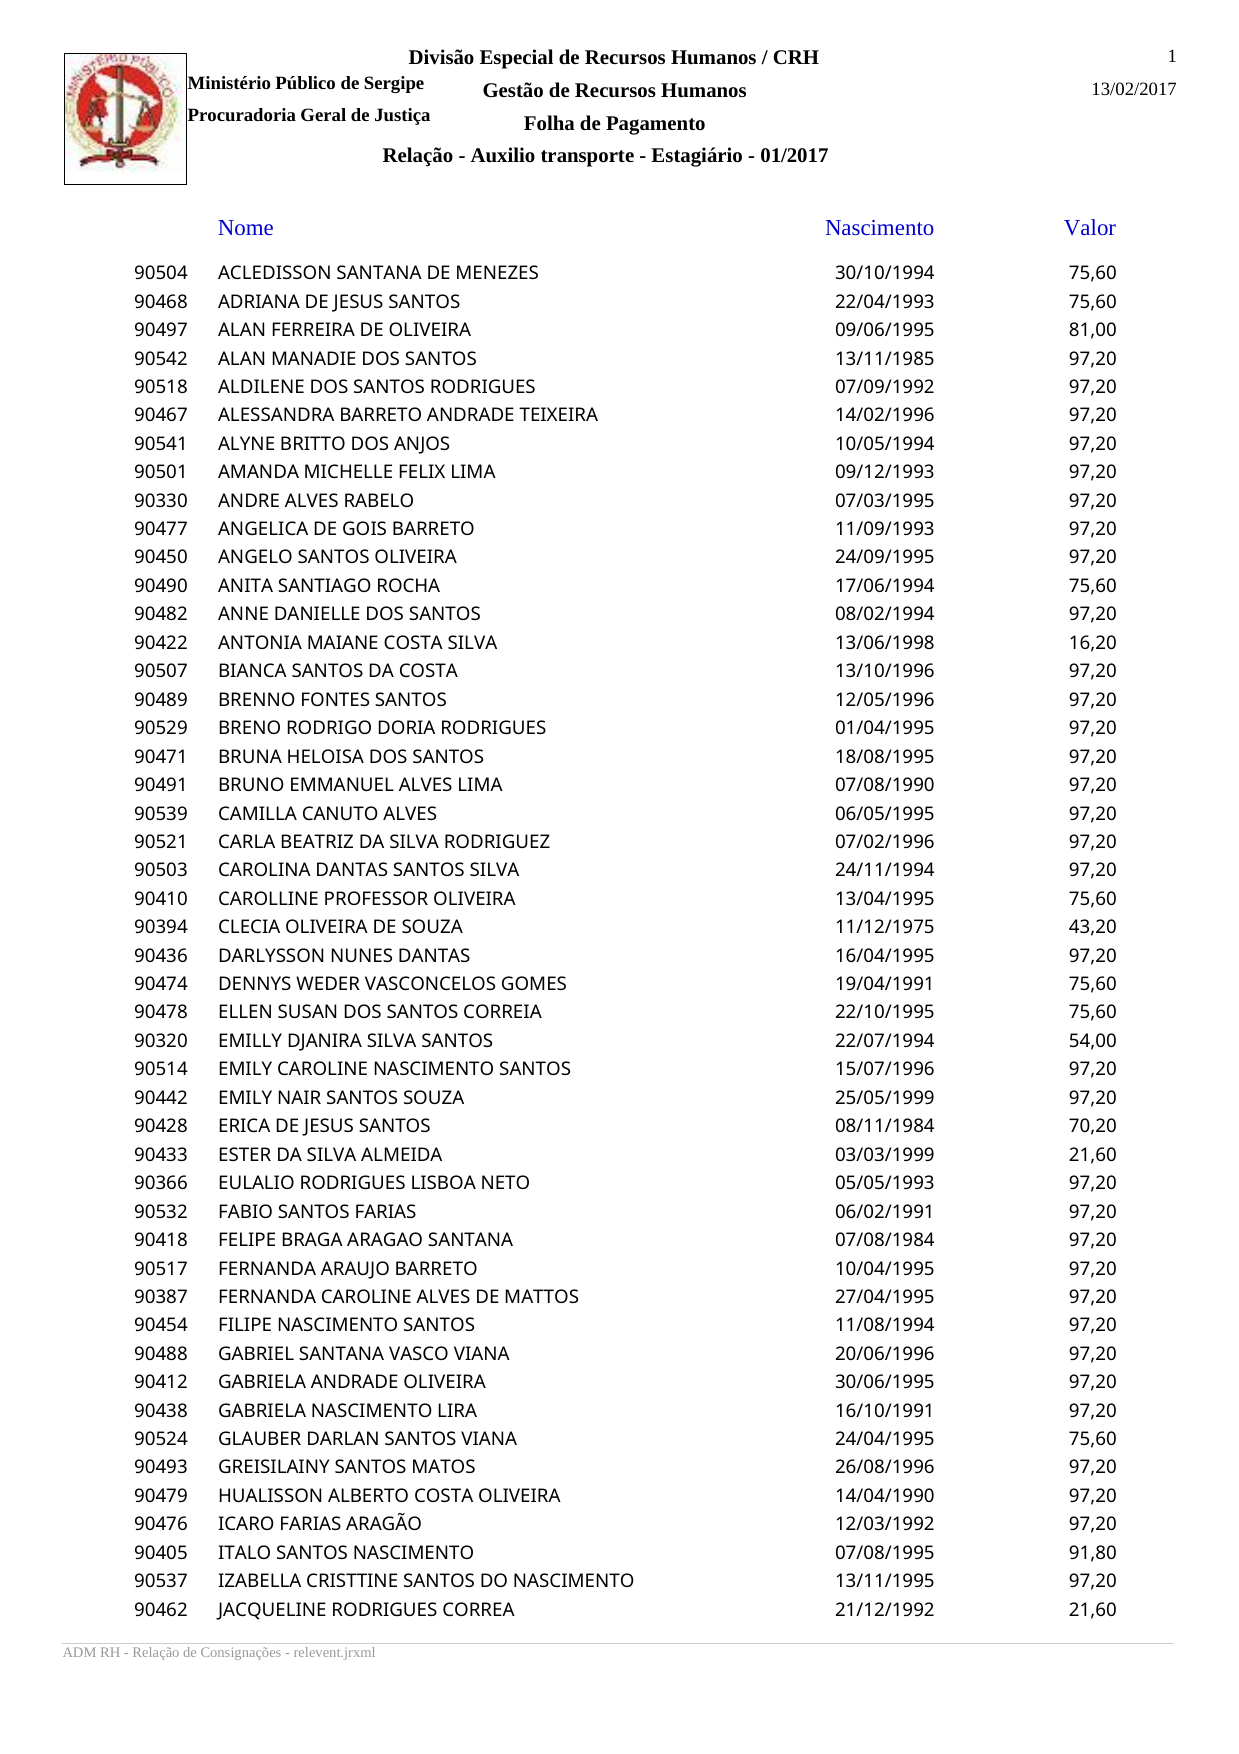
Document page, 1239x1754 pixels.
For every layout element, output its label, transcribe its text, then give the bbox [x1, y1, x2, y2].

table_cell 97,20 [965, 1482, 1116, 1509]
table_cell EMILY NAIR SANTOS SOUZA [218, 1084, 781, 1111]
table_cell [188, 1482, 218, 1509]
table_cell [188, 487, 218, 514]
table_cell 97,20 [965, 686, 1116, 713]
table_cell [934, 459, 965, 486]
table_cell [781, 1198, 790, 1225]
table_cell [0, 102, 64, 108]
table_cell 90468 [65, 288, 187, 315]
table_cell [188, 215, 218, 241]
table_cell [0, 914, 64, 941]
table_cell 43,20 [965, 914, 1116, 941]
table_cell ANITA SANTIAGO ROCHA [218, 572, 781, 599]
table_cell 13/02/2017 [1040, 78, 1177, 111]
table_cell [1116, 1425, 1239, 1452]
table_cell 11/12/1975 [790, 914, 934, 941]
table_cell [0, 487, 64, 514]
table_cell 18/08/1995 [790, 743, 934, 770]
table_cell BRENNO FONTES SANTOS [218, 686, 781, 713]
table_cell 07/03/1995 [790, 487, 934, 514]
table_cell [781, 1539, 790, 1566]
table_cell [188, 515, 218, 542]
table_cell [934, 215, 964, 241]
table_cell [0, 1369, 64, 1396]
table_cell [1177, 54, 1239, 70]
table_cell DENNYS WEDER VASCONCELOS GOMES [218, 970, 781, 997]
table_cell [0, 213, 64, 219]
table_cell [0, 1170, 64, 1196]
table_cell ADM RH - Relação de Consignações - relevent.jrxml [62, 1644, 1174, 1666]
table_cell [188, 686, 218, 713]
table_cell 97,20 [965, 373, 1116, 400]
table_cell [0, 999, 64, 1026]
table_cell [781, 316, 790, 343]
table_cell [781, 1255, 790, 1282]
table_cell [934, 572, 965, 599]
table_cell 25/05/1999 [790, 1084, 934, 1111]
table_cell 90476 [65, 1511, 187, 1538]
table_cell 90442 [65, 1084, 187, 1111]
table_cell 13/06/1998 [790, 629, 934, 656]
table_cell 97,20 [965, 1511, 1116, 1538]
table_cell 26/08/1996 [790, 1454, 934, 1481]
table_cell [0, 402, 64, 429]
table_cell [934, 1596, 965, 1623]
table_cell GABRIELA ANDRADE OLIVEIRA [218, 1369, 781, 1396]
table_header [1040, 72, 1177, 78]
table_cell [188, 857, 218, 884]
table_cell [188, 800, 218, 827]
table_cell [1116, 857, 1239, 884]
table_cell GLAUBER DARLAN SANTOS VIANA [218, 1425, 781, 1452]
table_cell 13/10/1996 [790, 658, 934, 684]
table_cell [1177, 102, 1239, 108]
table_cell [1116, 828, 1239, 855]
table_cell 90474 [65, 970, 187, 997]
table_cell [780, 110, 1040, 132]
table_cell 97,20 [965, 544, 1116, 571]
table_cell 90490 [65, 572, 187, 599]
table_cell 75,60 [965, 572, 1116, 599]
table_cell FERNANDA CAROLINE ALVES DE MATTOS [218, 1283, 781, 1310]
table_cell [188, 658, 218, 684]
table_cell [781, 487, 790, 514]
table_cell [781, 914, 790, 941]
table_cell [0, 1482, 64, 1509]
table_cell [1116, 1198, 1239, 1225]
table_cell [0, 1425, 64, 1452]
table_cell [188, 715, 218, 741]
table_cell 90412 [65, 1369, 187, 1396]
table_cell [0, 629, 64, 656]
table_cell [188, 914, 218, 941]
table_cell ALYNE BRITTO DOS ANJOS [218, 430, 781, 457]
table_cell 75,60 [965, 288, 1116, 315]
table_cell [0, 260, 64, 286]
table_cell [781, 373, 790, 400]
table_cell [188, 771, 218, 798]
table_cell [0, 430, 64, 457]
table_cell [934, 800, 965, 827]
table_cell [1116, 1141, 1239, 1168]
table_cell 90330 [65, 487, 187, 514]
table_cell [934, 1539, 965, 1566]
table_cell 90428 [65, 1113, 187, 1139]
table_cell [1116, 771, 1239, 798]
table_cell 09/06/1995 [790, 316, 934, 343]
table_cell [188, 572, 218, 599]
table_cell 21,60 [965, 1596, 1116, 1623]
table_header 1 [1058, 45, 1177, 72]
table_cell [1116, 601, 1239, 628]
table_cell [781, 1056, 790, 1083]
table_cell BRUNO EMMANUEL ALVES LIMA [218, 771, 781, 798]
table_header Divisão Especial de Recursos Humanos / CRH [188, 45, 1040, 72]
table_cell [934, 1255, 965, 1282]
table_cell [0, 45, 64, 54]
table_cell 11/08/1994 [790, 1312, 934, 1339]
table_cell [1177, 108, 1239, 131]
table_cell 90477 [65, 515, 187, 542]
table_cell 10/05/1994 [790, 430, 934, 457]
table_cell [188, 345, 218, 372]
table_cell [1116, 1511, 1239, 1538]
table_cell GABRIEL SANTANA VASCO VIANA [218, 1340, 781, 1367]
table_cell 90438 [65, 1397, 187, 1424]
table_cell [1116, 260, 1239, 286]
table_cell 17/06/1994 [790, 572, 934, 599]
table_cell [934, 1084, 965, 1111]
table_cell FILIPE NASCIMENTO SANTOS [218, 1312, 781, 1339]
table_cell [934, 970, 965, 997]
table_cell [1116, 373, 1239, 400]
table_cell 97,20 [965, 402, 1116, 429]
table_cell 97,20 [965, 857, 1116, 884]
table_cell [188, 1198, 218, 1225]
table_cell BIANCA SANTOS DA COSTA [218, 658, 781, 684]
table_cell [1116, 402, 1239, 429]
table_cell 21/12/1992 [790, 1596, 934, 1623]
table_cell [1116, 1454, 1239, 1481]
table_cell [934, 1568, 965, 1594]
table_cell [188, 1113, 218, 1139]
table_cell [934, 1369, 965, 1396]
table_cell [781, 942, 790, 969]
table_cell 90539 [65, 800, 187, 827]
table_cell [188, 143, 195, 180]
table_cell [188, 1056, 218, 1083]
table_cell [1116, 459, 1239, 486]
table_cell 90482 [65, 601, 187, 628]
table_cell [1116, 316, 1239, 343]
table_cell [1116, 999, 1239, 1026]
table_cell 81,00 [965, 316, 1116, 343]
table_cell 97,20 [965, 601, 1116, 628]
table_cell [781, 1283, 790, 1310]
table_cell [0, 76, 64, 99]
table_cell [1040, 111, 1177, 141]
table_cell [934, 316, 965, 343]
table_cell 97,20 [965, 345, 1116, 372]
table_cell [1116, 1568, 1239, 1594]
table_cell [0, 601, 64, 628]
table_cell [1116, 1113, 1239, 1139]
table_cell 90537 [65, 1568, 187, 1594]
table_cell [781, 715, 790, 741]
table_cell FABIO SANTOS FARIAS [218, 1198, 781, 1225]
table_cell [934, 1226, 965, 1253]
table_cell 07/09/1992 [790, 373, 934, 400]
table_cell [1116, 1596, 1239, 1623]
table_cell [188, 1454, 218, 1481]
table_header [450, 72, 779, 78]
table_cell ALDILENE DOS SANTOS RODRIGUES [218, 373, 781, 400]
table_cell 90518 [65, 373, 187, 400]
table_cell [188, 260, 218, 286]
table_cell 13/11/1995 [790, 1568, 934, 1594]
table_cell [1116, 1170, 1239, 1196]
table_cell [0, 70, 64, 76]
table_cell [1116, 970, 1239, 997]
table_cell 90488 [65, 1340, 187, 1367]
table_cell 90478 [65, 999, 187, 1026]
table_cell 97,20 [965, 942, 1116, 969]
table_cell 10/04/1995 [790, 1255, 934, 1282]
table_cell 22/10/1995 [790, 999, 934, 1026]
table_cell [0, 743, 64, 770]
table_cell [1116, 1482, 1239, 1509]
table_cell 90542 [65, 345, 187, 372]
table_cell 90394 [65, 914, 187, 941]
table_cell 22/07/1994 [790, 1027, 934, 1054]
table_cell [781, 970, 790, 997]
table_cell 90471 [65, 743, 187, 770]
table_cell [934, 544, 965, 571]
table_cell 21,60 [965, 1141, 1116, 1168]
table_cell [1116, 288, 1239, 315]
table_cell 90422 [65, 629, 187, 656]
table_cell [188, 316, 218, 343]
table_cell [934, 771, 965, 798]
table_cell [934, 1340, 965, 1367]
table_cell 97,20 [965, 715, 1116, 741]
table_cell 27/04/1995 [790, 1283, 934, 1310]
table_cell [934, 828, 965, 855]
table_cell 07/08/1990 [790, 771, 934, 798]
table_cell [1116, 885, 1239, 912]
table_cell [781, 743, 790, 770]
table_cell ALAN MANADIE DOS SANTOS [218, 345, 781, 372]
table_cell 97,20 [965, 771, 1116, 798]
table_cell ALESSANDRA BARRETO ANDRADE TEIXEIRA [218, 402, 781, 429]
table_cell [934, 601, 965, 628]
table_cell [0, 1539, 64, 1566]
table_cell [0, 131, 64, 139]
table_cell [934, 487, 965, 514]
table_cell [0, 1141, 64, 1168]
table_cell [781, 1084, 790, 1111]
table_cell 70,20 [965, 1113, 1116, 1139]
table_cell [934, 260, 965, 286]
table_cell 97,20 [965, 515, 1116, 542]
table_cell ERICA DE JESUS SANTOS [218, 1113, 781, 1139]
table_cell [1177, 70, 1239, 76]
table_cell [1116, 1027, 1239, 1054]
table_cell 97,20 [965, 1283, 1116, 1310]
table_cell [781, 800, 790, 827]
table_cell CAROLLINE PROFESSOR OLIVEIRA [218, 885, 781, 912]
table_cell [781, 1397, 790, 1424]
table_cell 97,20 [965, 1568, 1116, 1594]
table_cell [781, 999, 790, 1026]
table_cell 14/04/1990 [790, 1482, 934, 1509]
table_cell [0, 1568, 64, 1594]
table_cell 16,20 [965, 629, 1116, 656]
table_cell [781, 260, 790, 286]
table_cell 97,20 [965, 1255, 1116, 1282]
table_cell [1177, 76, 1239, 99]
table_cell [0, 572, 64, 599]
table_cell 11/09/1993 [790, 515, 934, 542]
table_cell [0, 1643, 62, 1666]
table_cell 97,20 [965, 1056, 1116, 1083]
table_cell 12/03/1992 [790, 1511, 934, 1538]
table_cell [934, 402, 965, 429]
table_cell 90507 [65, 658, 187, 684]
table_cell 90524 [65, 1425, 187, 1452]
table_cell ICARO FARIAS ARAGÃO [218, 1511, 781, 1538]
table_cell [188, 970, 218, 997]
table_cell 75,60 [965, 999, 1116, 1026]
table_cell 90366 [65, 1170, 187, 1196]
table_cell FELIPE BRAGA ARAGAO SANTANA [218, 1226, 781, 1253]
table_cell [934, 686, 965, 713]
table_cell [781, 1454, 790, 1481]
table_cell [0, 1397, 64, 1424]
table_cell [0, 1198, 64, 1225]
table_cell 90529 [65, 715, 187, 741]
table_cell 90504 [65, 260, 187, 286]
table_cell ESTER DA SILVA ALMEIDA [218, 1141, 781, 1168]
table_cell [188, 1084, 218, 1111]
table_cell [1016, 143, 1177, 180]
table_cell 90454 [65, 1312, 187, 1339]
table_cell CAROLINA DANTAS SANTOS SILVA [218, 857, 781, 884]
table_cell [1116, 1226, 1239, 1253]
table_cell 30/10/1994 [790, 260, 934, 286]
table_cell 24/11/1994 [790, 857, 934, 884]
table_cell [934, 1056, 965, 1083]
table_cell [781, 1312, 790, 1339]
table_cell 90491 [65, 771, 187, 798]
table_cell 05/05/1993 [790, 1170, 934, 1196]
table_cell 90433 [65, 1141, 187, 1168]
table_cell 75,60 [965, 885, 1116, 912]
table_cell 97,20 [965, 1340, 1116, 1367]
table_cell [1116, 942, 1239, 969]
table_cell [0, 1283, 64, 1310]
table_cell 12/05/1996 [790, 686, 934, 713]
table_cell 24/09/1995 [790, 544, 934, 571]
table_cell [0, 1454, 64, 1481]
table_cell [1116, 1539, 1239, 1566]
table_cell CARLA BEATRIZ DA SILVA RODRIGUEZ [218, 828, 781, 855]
table_cell [188, 1340, 218, 1367]
table_cell [781, 1027, 790, 1054]
table_cell [0, 1255, 64, 1282]
table_cell [1116, 544, 1239, 571]
table_cell [0, 179, 64, 213]
table_cell [934, 743, 965, 770]
table_cell 97,20 [965, 1198, 1116, 1225]
table_cell Folha de Pagamento [450, 111, 779, 141]
table_cell [1116, 1369, 1239, 1396]
table_cell [0, 715, 64, 741]
table_cell [1177, 131, 1239, 139]
table_cell [0, 1623, 1239, 1642]
table_cell [0, 970, 64, 997]
table_cell [934, 914, 965, 941]
table_cell [781, 1141, 790, 1168]
table_cell 75,60 [965, 970, 1116, 997]
table_cell Nascimento [780, 215, 934, 241]
table_cell [188, 885, 218, 912]
table_cell [781, 430, 790, 457]
table_cell [188, 1397, 218, 1424]
table_cell 90320 [65, 1027, 187, 1054]
table_cell [188, 1539, 218, 1566]
table_cell [0, 459, 64, 486]
table_cell 07/08/1995 [790, 1539, 934, 1566]
table_cell [1116, 715, 1239, 741]
table_cell 90514 [65, 1056, 187, 1083]
table_header [65, 45, 187, 53]
table_cell [781, 1369, 790, 1396]
table_cell [934, 1425, 965, 1452]
table_cell 13/04/1995 [790, 885, 934, 912]
table_cell EULALIO RODRIGUES LISBOA NETO [218, 1170, 781, 1196]
table_cell [1116, 1056, 1239, 1083]
table_cell [0, 1340, 64, 1367]
table_cell [188, 743, 218, 770]
table_cell [934, 1170, 965, 1196]
table_cell [781, 544, 790, 571]
table_cell EMILY CAROLINE NASCIMENTO SANTOS [218, 1056, 781, 1083]
table_cell [1116, 487, 1239, 514]
table_cell [934, 658, 965, 684]
table_cell 54,00 [965, 1027, 1116, 1054]
table_cell [934, 999, 965, 1026]
table_cell Valor [964, 215, 1116, 241]
table_cell [0, 54, 64, 70]
table_cell 90405 [65, 1539, 187, 1566]
table_cell ELLEN SUSAN DOS SANTOS CORREIA [218, 999, 781, 1026]
table_cell [781, 345, 790, 372]
table_cell EMILLY DJANIRA SILVA SANTOS [218, 1027, 781, 1054]
table_cell [0, 544, 64, 571]
table_cell [780, 78, 1040, 101]
table_cell 75,60 [965, 260, 1116, 286]
table_cell [934, 629, 965, 656]
table_cell [781, 1596, 790, 1623]
table_cell 97,20 [965, 828, 1116, 855]
table_cell [65, 223, 187, 241]
table_cell [1116, 800, 1239, 827]
table_cell [188, 402, 218, 429]
table_cell [1177, 219, 1239, 241]
table_cell [934, 1283, 965, 1310]
table_cell [934, 515, 965, 542]
table_cell [188, 1369, 218, 1396]
table_cell [0, 1113, 64, 1139]
table_cell [781, 686, 790, 713]
table_cell 90418 [65, 1226, 187, 1253]
table_cell [188, 999, 218, 1026]
table_cell CLECIA OLIVEIRA DE SOUZA [218, 914, 781, 941]
table_cell [934, 373, 965, 400]
table_cell 90387 [65, 1283, 187, 1310]
table_cell [781, 658, 790, 684]
table_cell [0, 141, 64, 178]
table_cell [1116, 1255, 1239, 1282]
table_cell [781, 459, 790, 486]
table_cell [0, 1084, 64, 1111]
table_cell [1116, 1397, 1239, 1424]
table_cell [781, 629, 790, 656]
table_cell ALAN FERREIRA DE OLIVEIRA [218, 316, 781, 343]
table_cell 90541 [65, 430, 187, 457]
table_cell 20/06/1996 [790, 1340, 934, 1367]
table_cell 19/04/1991 [790, 970, 934, 997]
table_cell [0, 1226, 64, 1253]
table_cell [781, 1511, 790, 1538]
table_cell [188, 1312, 218, 1339]
table_cell [188, 1511, 218, 1538]
table_cell [781, 515, 790, 542]
table_cell 90450 [65, 544, 187, 571]
table_cell 97,20 [965, 1397, 1116, 1424]
table_cell [372, 215, 779, 241]
table_cell Procuradoria Geral de Justiça [188, 104, 449, 132]
table_cell [0, 1056, 64, 1083]
table_cell 15/07/1996 [790, 1056, 934, 1083]
table_cell [1116, 1312, 1239, 1339]
table_cell 97,20 [965, 1084, 1116, 1111]
table_cell [781, 1170, 790, 1196]
table_cell [781, 1425, 790, 1452]
table_cell 90532 [65, 1198, 187, 1225]
table_cell ACLEDISSON SANTANA DE MENEZES [218, 260, 781, 286]
table_cell 08/11/1984 [790, 1113, 934, 1139]
table_cell [1177, 45, 1239, 54]
table_cell [188, 629, 218, 656]
table_cell [934, 1312, 965, 1339]
table_cell [934, 1397, 965, 1424]
table_cell 90521 [65, 828, 187, 855]
table_cell 06/02/1991 [790, 1198, 934, 1225]
table_cell [188, 1141, 218, 1168]
table_cell 07/08/1984 [790, 1226, 934, 1253]
table_cell [781, 572, 790, 599]
table_cell [0, 241, 1239, 259]
table_cell [781, 885, 790, 912]
table_cell [1177, 213, 1239, 219]
table_cell [934, 857, 965, 884]
table_cell [1116, 345, 1239, 372]
table_cell [188, 601, 218, 628]
table_cell [188, 1425, 218, 1452]
table_cell [1116, 430, 1239, 457]
table_cell [1116, 629, 1239, 656]
table_cell 91,80 [965, 1539, 1116, 1566]
table_cell 06/05/1995 [790, 800, 934, 827]
table_cell 16/10/1991 [790, 1397, 934, 1424]
table_cell [781, 1568, 790, 1594]
table_cell [934, 430, 965, 457]
table_cell BRENO RODRIGO DORIA RODRIGUES [218, 715, 781, 741]
table_cell [781, 601, 790, 628]
table_cell ADRIANA DE JESUS SANTOS [218, 288, 781, 315]
table_cell [188, 544, 218, 571]
table_cell 90462 [65, 1596, 187, 1623]
table_cell [188, 1255, 218, 1282]
table_cell [0, 316, 64, 343]
table_cell [934, 715, 965, 741]
table_header Ministério Público de Sergipe [188, 72, 449, 101]
table_header [1040, 45, 1058, 72]
table_cell 01/04/1995 [790, 715, 934, 741]
table_cell [0, 345, 64, 372]
table_cell CAMILLA CANUTO ALVES [218, 800, 781, 827]
table_cell [0, 1596, 64, 1623]
table_cell [188, 942, 218, 969]
table_cell [1174, 1643, 1239, 1666]
table_cell 22/04/1993 [790, 288, 934, 315]
table_cell [188, 373, 218, 400]
table_cell 97,20 [965, 430, 1116, 457]
table_cell 90503 [65, 857, 187, 884]
table_cell 97,20 [965, 487, 1116, 514]
table_cell GABRIELA NASCIMENTO LIRA [218, 1397, 781, 1424]
table_cell [0, 108, 64, 131]
table_cell Relação - Auxilio transporte - Estagiário - 01/2017 [195, 143, 1016, 180]
table_cell [934, 1454, 965, 1481]
table_cell [1116, 1340, 1239, 1367]
table_cell 90479 [65, 1482, 187, 1509]
table_cell JACQUELINE RODRIGUES CORREA [218, 1596, 781, 1623]
table_cell 08/02/1994 [790, 601, 934, 628]
table_cell [0, 1511, 64, 1538]
table_cell 97,20 [965, 800, 1116, 827]
table_cell 97,20 [965, 743, 1116, 770]
table_cell [781, 1113, 790, 1139]
table_cell 09/12/1993 [790, 459, 934, 486]
table_cell [934, 1141, 965, 1168]
table_cell DARLYSSON NUNES DANTAS [218, 942, 781, 969]
table_cell [934, 942, 965, 969]
table_cell Gestão de Recursos Humanos [450, 78, 779, 111]
table_cell [188, 132, 449, 141]
table_cell [934, 1482, 965, 1509]
table_cell [188, 1170, 218, 1196]
table_cell [1116, 743, 1239, 770]
table_cell [1116, 515, 1239, 542]
table_cell [934, 885, 965, 912]
table_cell [188, 1027, 218, 1054]
table_cell [934, 1113, 965, 1139]
table_cell 90493 [65, 1454, 187, 1481]
table_cell ANNE DANIELLE DOS SANTOS [218, 601, 781, 628]
table_cell [781, 1482, 790, 1509]
table_cell GREISILAINY SANTOS MATOS [218, 1454, 781, 1481]
table_cell [934, 1511, 965, 1538]
table_cell 90497 [65, 316, 187, 343]
table_cell HUALISSON ALBERTO COSTA OLIVEIRA [218, 1482, 781, 1509]
table_cell [1116, 215, 1177, 241]
table_cell [65, 185, 187, 223]
table_cell 97,20 [965, 658, 1116, 684]
table_cell [781, 1340, 790, 1367]
table_header [0, 0, 1239, 45]
table_cell 97,20 [965, 1226, 1116, 1253]
table_cell 90501 [65, 459, 187, 486]
table_cell [780, 72, 1040, 78]
table_cell [1116, 686, 1239, 713]
table_cell ITALO SANTOS NASCIMENTO [218, 1539, 781, 1566]
table_cell [781, 828, 790, 855]
table_cell 97,20 [965, 1369, 1116, 1396]
table_cell [1177, 179, 1239, 213]
table_cell IZABELLA CRISTTINE SANTOS DO NASCIMENTO [218, 1568, 781, 1594]
table_cell 97,20 [965, 1170, 1116, 1196]
table_cell [0, 857, 64, 884]
table_cell [188, 1226, 218, 1253]
table_cell [188, 430, 218, 457]
table_cell 90489 [65, 686, 187, 713]
table_cell [934, 1027, 965, 1054]
table_cell 97,20 [965, 1312, 1116, 1339]
table_cell 13/11/1985 [790, 345, 934, 372]
table_cell [188, 1596, 218, 1623]
table_cell [188, 1568, 218, 1594]
table_cell ANDRE ALVES RABELO [218, 487, 781, 514]
table_cell [781, 857, 790, 884]
table_cell [0, 828, 64, 855]
table_cell [0, 686, 64, 713]
table_cell AMANDA MICHELLE FELIX LIMA [218, 459, 781, 486]
table_cell [0, 885, 64, 912]
table_cell [1116, 1283, 1239, 1310]
table_cell 30/06/1995 [790, 1369, 934, 1396]
table_cell [780, 104, 1040, 109]
table_cell FERNANDA ARAUJO BARRETO [218, 1255, 781, 1282]
table_cell ANGELO SANTOS OLIVEIRA [218, 544, 781, 571]
table_cell [781, 288, 790, 315]
table_cell [0, 942, 64, 969]
table_cell [1116, 572, 1239, 599]
table_cell [781, 771, 790, 798]
table_cell [934, 1198, 965, 1225]
table_cell 90410 [65, 885, 187, 912]
table_cell 24/04/1995 [790, 1425, 934, 1452]
table_cell [1116, 1084, 1239, 1111]
table_cell ANTONIA MAIANE COSTA SILVA [218, 629, 781, 656]
table_cell 75,60 [965, 1425, 1116, 1452]
table_cell 90436 [65, 942, 187, 969]
table_cell [0, 658, 64, 684]
table_cell 03/03/1999 [790, 1141, 934, 1168]
table_cell [0, 515, 64, 542]
table_cell [188, 288, 218, 315]
table_cell [0, 1312, 64, 1339]
table_cell 97,20 [965, 1454, 1116, 1481]
table_cell 97,20 [965, 459, 1116, 486]
table_cell [0, 800, 64, 827]
table_cell [1116, 914, 1239, 941]
table_cell [780, 132, 1040, 141]
table_cell Nome [218, 215, 372, 241]
table_cell [781, 1226, 790, 1253]
table_cell [0, 1027, 64, 1054]
table_cell [1116, 658, 1239, 684]
table_cell [934, 345, 965, 372]
table_cell [0, 219, 64, 241]
table_cell [188, 459, 218, 486]
table_cell [0, 373, 64, 400]
table_cell 90467 [65, 402, 187, 429]
table_cell 07/02/1996 [790, 828, 934, 855]
table_cell [188, 1283, 218, 1310]
table_cell [188, 828, 218, 855]
table_cell [188, 180, 1177, 214]
table_cell 16/04/1995 [790, 942, 934, 969]
table_cell 14/02/1996 [790, 402, 934, 429]
table_cell BRUNA HELOISA DOS SANTOS [218, 743, 781, 770]
table_cell [934, 288, 965, 315]
table_cell [781, 402, 790, 429]
table_cell [0, 288, 64, 315]
table_cell [1177, 141, 1239, 178]
table_cell 90517 [65, 1255, 187, 1282]
table_cell [0, 771, 64, 798]
table_cell ANGELICA DE GOIS BARRETO [218, 515, 781, 542]
